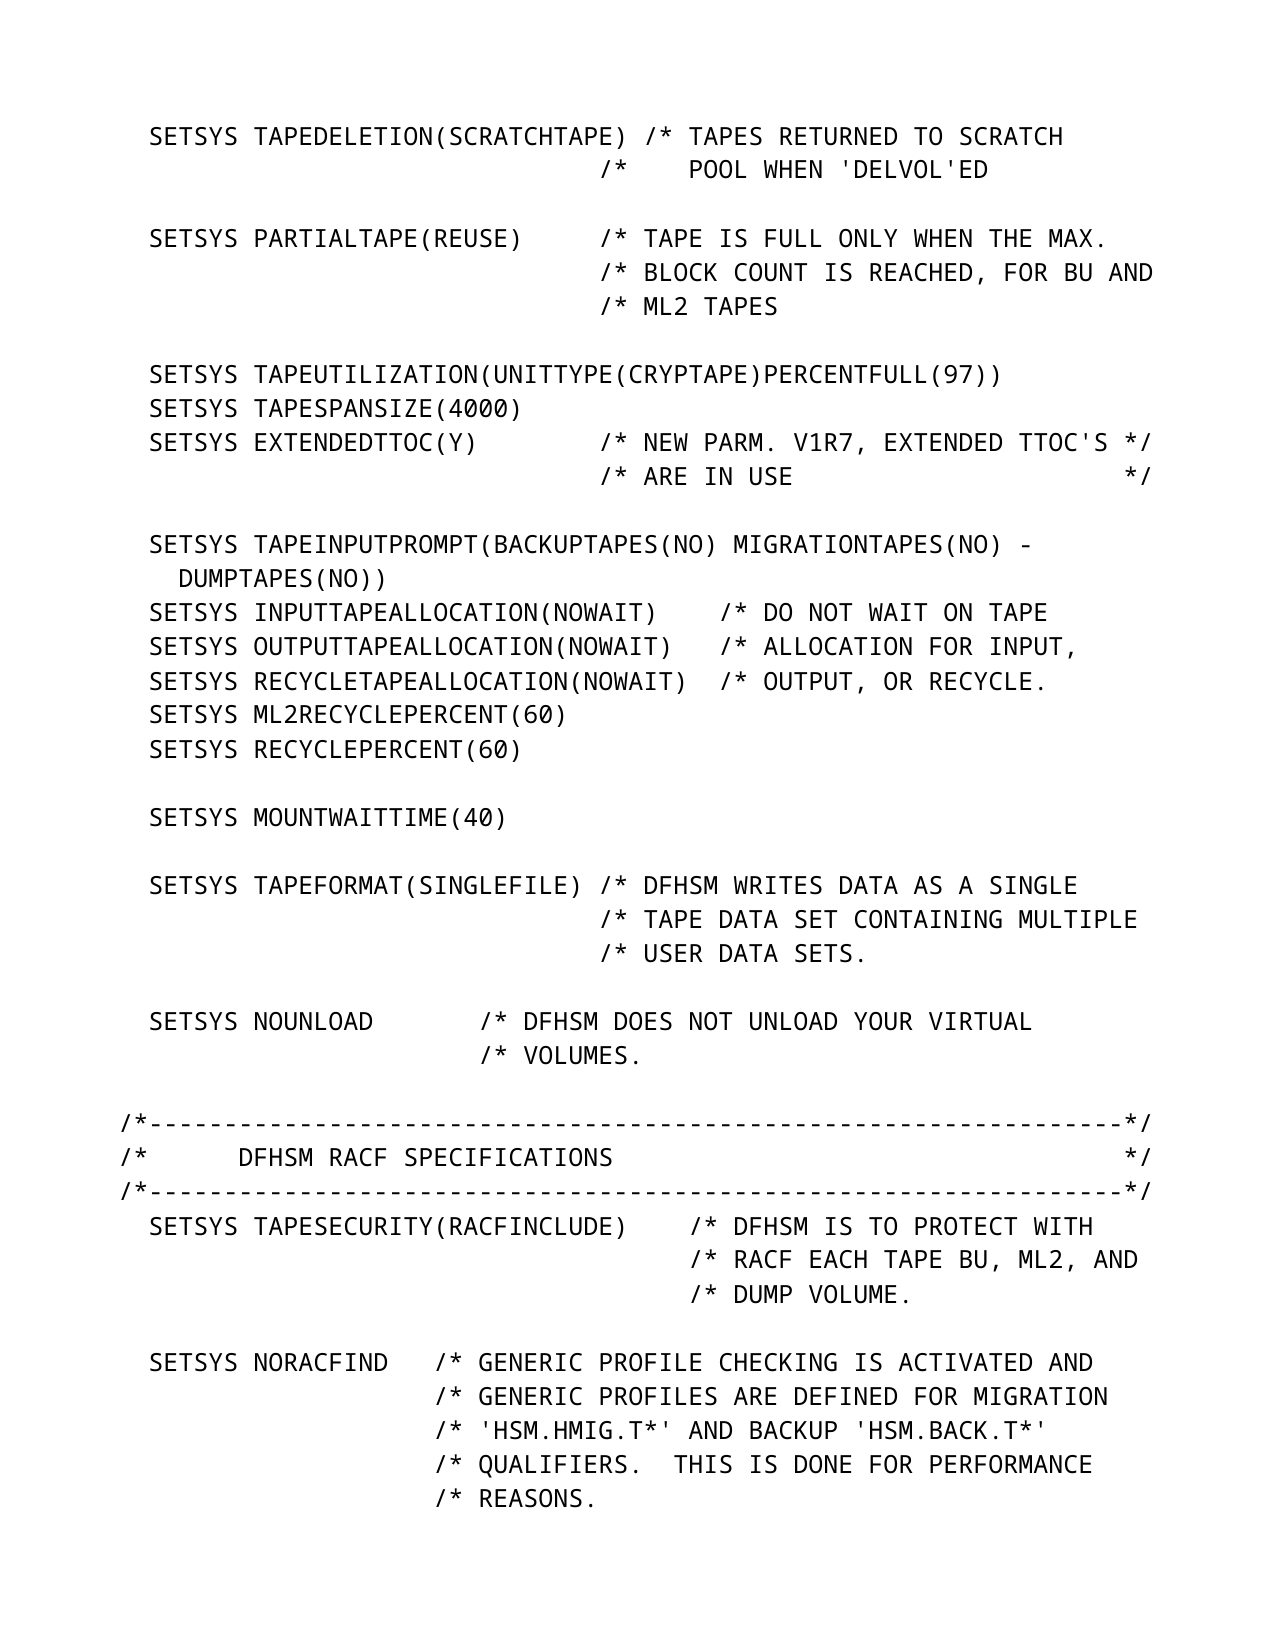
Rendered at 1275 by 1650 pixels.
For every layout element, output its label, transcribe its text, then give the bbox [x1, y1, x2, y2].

text /* VOLUMES. [118, 1038, 1157, 1072]
text SETSYS TAPEDELETION(SCRATCHTAPE) /* TAPES RETURNED TO SCRATCH [118, 118, 1157, 152]
text /* RACF EACH TAPE BU, ML2, AND [118, 1242, 1157, 1276]
text SETSYS MOUNTWAITTIME(40) [118, 799, 1157, 833]
text /*-----------------------------------------------------------------*/ [118, 1174, 1157, 1208]
text SETSYS EXTENDEDTTOC(Y) /* NEW PARM. V1R7, EXTENDED TTOC'S */ [118, 425, 1157, 459]
text SETSYS TAPESECURITY(RACFINCLUDE) /* DFHSM IS TO PROTECT WITH [118, 1208, 1157, 1242]
text SETSYS ML2RECYCLEPERCENT(60) [118, 697, 1157, 731]
text /* DUMP VOLUME. [118, 1276, 1157, 1310]
text SETSYS TAPEFORMAT(SINGLEFILE) /* DFHSM WRITES DATA AS A SINGLE [118, 867, 1157, 902]
text /* QUALIFIERS. THIS IS DONE FOR PERFORMANCE [118, 1447, 1157, 1481]
text SETSYS PARTIALTAPE(REUSE) /* TAPE IS FULL ONLY WHEN THE MAX. [118, 220, 1157, 254]
text /* REASONS. [118, 1481, 1157, 1515]
text /* GENERIC PROFILES ARE DEFINED FOR MIGRATION [118, 1378, 1157, 1412]
text /*-----------------------------------------------------------------*/ [118, 1106, 1157, 1140]
text /* ML2 TAPES [118, 288, 1157, 322]
text DUMPTAPES(NO)) [118, 561, 1157, 595]
text /* 'HSM.HMIG.T*' AND BACKUP 'HSM.BACK.T*' [118, 1412, 1157, 1447]
text /* ARE IN USE */ [118, 459, 1157, 493]
text SETSYS TAPEUTILIZATION(UNITTYPE(CRYPTAPE)PERCENTFULL(97)) [118, 357, 1157, 391]
text /* DFHSM RACF SPECIFICATIONS */ [118, 1140, 1157, 1174]
text /* TAPE DATA SET CONTAINING MULTIPLE [118, 902, 1157, 936]
text SETSYS RECYCLETAPEALLOCATION(NOWAIT) /* OUTPUT, OR RECYCLE. [118, 663, 1157, 697]
text /* USER DATA SETS. [118, 936, 1157, 970]
text SETSYS OUTPUTTAPEALLOCATION(NOWAIT) /* ALLOCATION FOR INPUT, [118, 629, 1157, 663]
text SETSYS NOUNLOAD /* DFHSM DOES NOT UNLOAD YOUR VIRTUAL [118, 1004, 1157, 1038]
text /* POOL WHEN 'DELVOL'ED [118, 152, 1157, 186]
text SETSYS NORACFIND /* GENERIC PROFILE CHECKING IS ACTIVATED AND [118, 1344, 1157, 1378]
text /* BLOCK COUNT IS REACHED, FOR BU AND [118, 254, 1157, 288]
text SETSYS TAPESPANSIZE(4000) [118, 391, 1157, 425]
text SETSYS RECYCLEPERCENT(60) [118, 731, 1157, 765]
text SETSYS TAPEINPUTPROMPT(BACKUPTAPES(NO) MIGRATIONTAPES(NO) - [118, 527, 1157, 561]
text SETSYS INPUTTAPEALLOCATION(NOWAIT) /* DO NOT WAIT ON TAPE [118, 595, 1157, 629]
